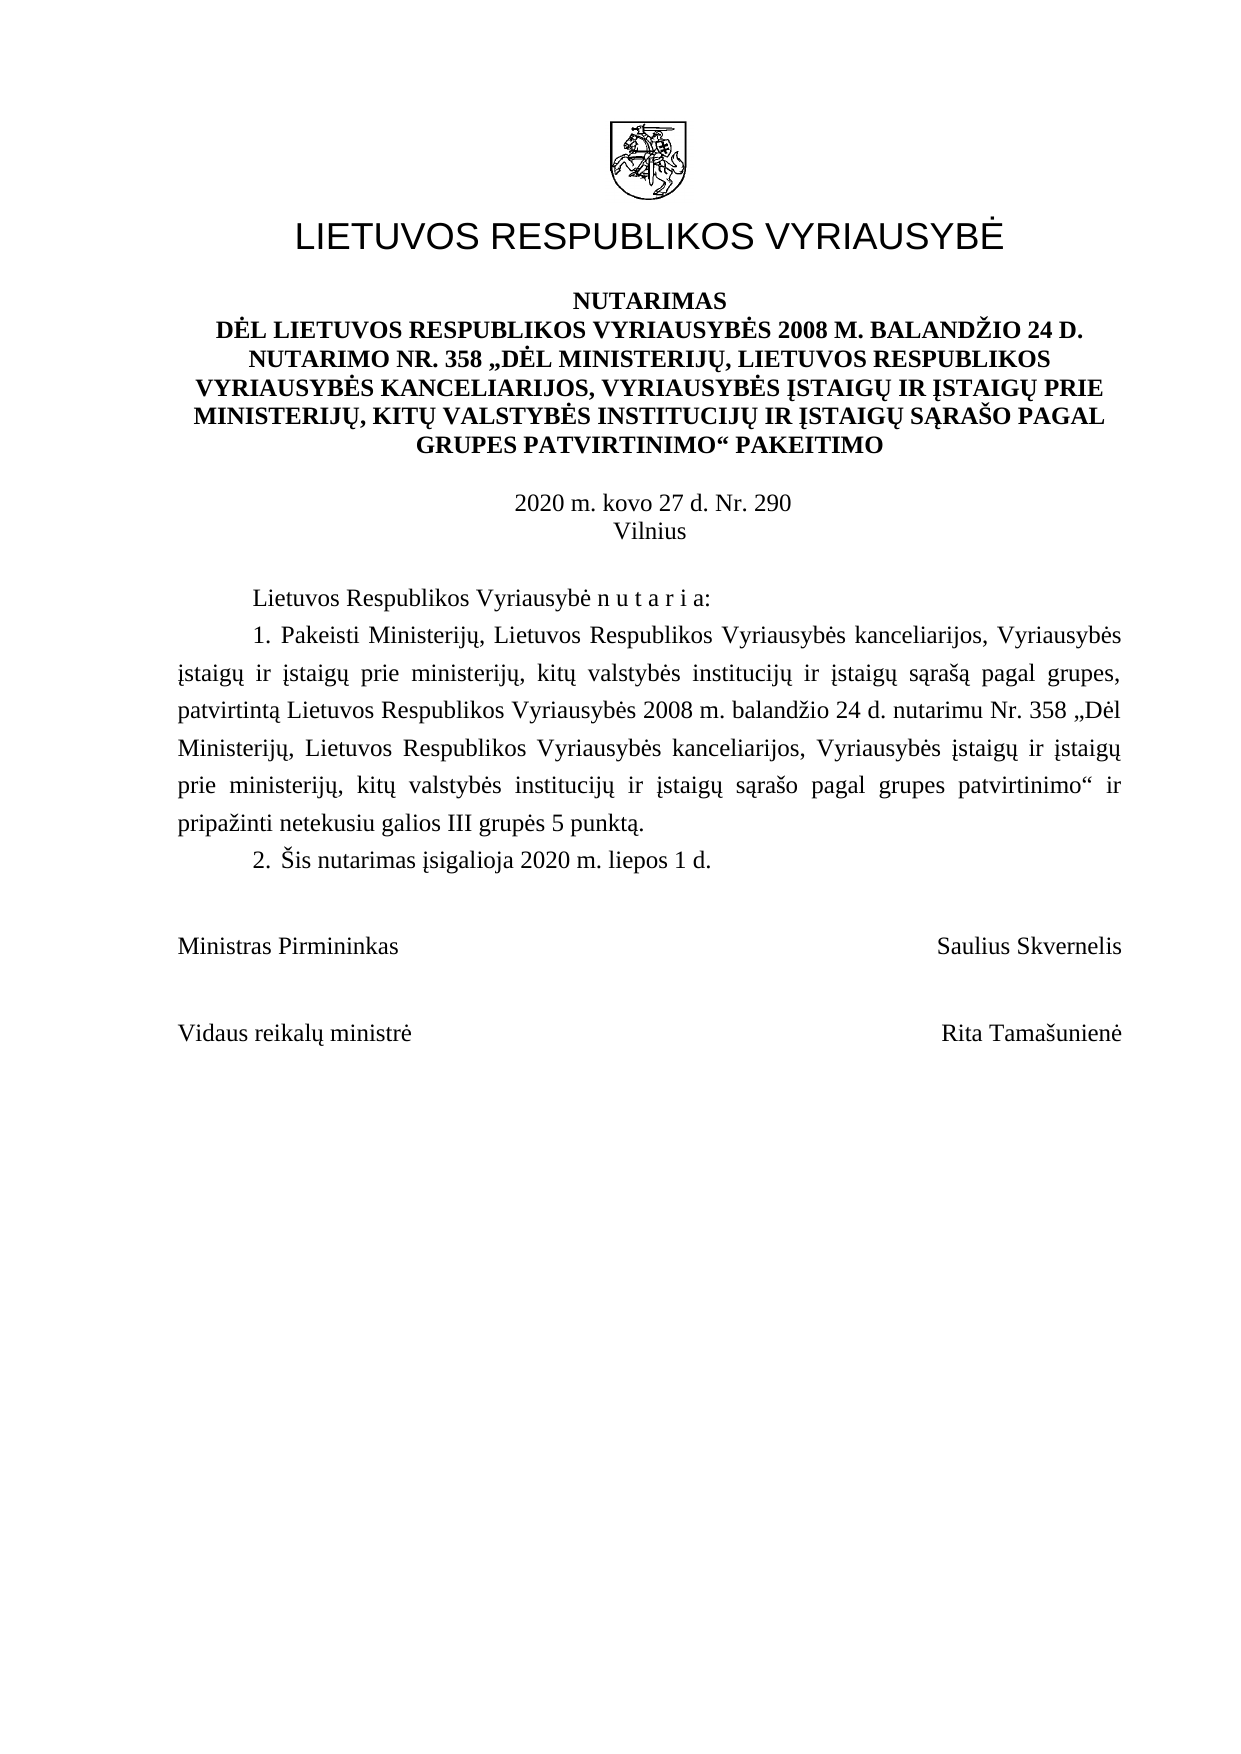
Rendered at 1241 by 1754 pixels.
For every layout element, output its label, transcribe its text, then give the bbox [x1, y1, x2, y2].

text 1. Pakeisti Ministerijų, Lietuvos Respublikos Vyriausybės kanceliarijos, Vyriausybės įstaigų ir įstaigų prie ministerijų, kitų valstybės institucijų ir įstaigų sąrašą pagal grupes, patvirtintą Lietuvos Respublikos Vyriausybės 2008 m. balandžio 24 d. nutarimu Nr. 358 „Dėl Ministerijų, Lietuvos Respublikos Vyriausybės kanceliarijos, Vyriausybės įstaigų ir įstaigų prie ministerijų, kitų valstybės institucijų ir įstaigų sąrašo pagal grupes patvirtinimo“ ir pripažinti netekusiu galios III grupės 5 punktą. [177, 611, 1122, 836]
text 2. Šis nutarimas įsigalioja 2020 m. liepos 1 d. [177, 836, 1122, 874]
text Lietuvos Respublikos Vyriausybė [177, 214, 1122, 258]
text Vilnius [177, 516, 1122, 545]
text Ministras Pirmininkas Saulius Skvernelis [177, 931, 1122, 960]
text nutarimas [177, 286, 1122, 315]
text Lietuvos Respublikos Vyriausybė n u t a r i a: [177, 574, 1122, 611]
text Dėl LIETUVOS RESPUBLIKOS VYRIAUSYBĖS 2008 M. balandžio 24 D. NUTARIMO NR. 358 „DĖL MINISTERIJŲ, LIETUVOS RESPUBLIKOS VYRIAUSYBĖS KANCELIARIJOS, VYRIAUSYBĖS ĮSTAIGŲ IR ĮSTAIGŲ PRIE MINISTERIJŲ, KITŲ VALSTYBĖS INSTITUCIJŲ IR ĮSTAIGŲ SĄRAŠO PAGAL GRUPES PATVIRTINIMO“ pakeitimo [177, 315, 1122, 459]
text Vidaus reikalų ministrė Rita Tamašunienė [177, 1018, 1122, 1046]
text 2020 m. kovo 27 d. Nr. 290 [177, 488, 1122, 516]
